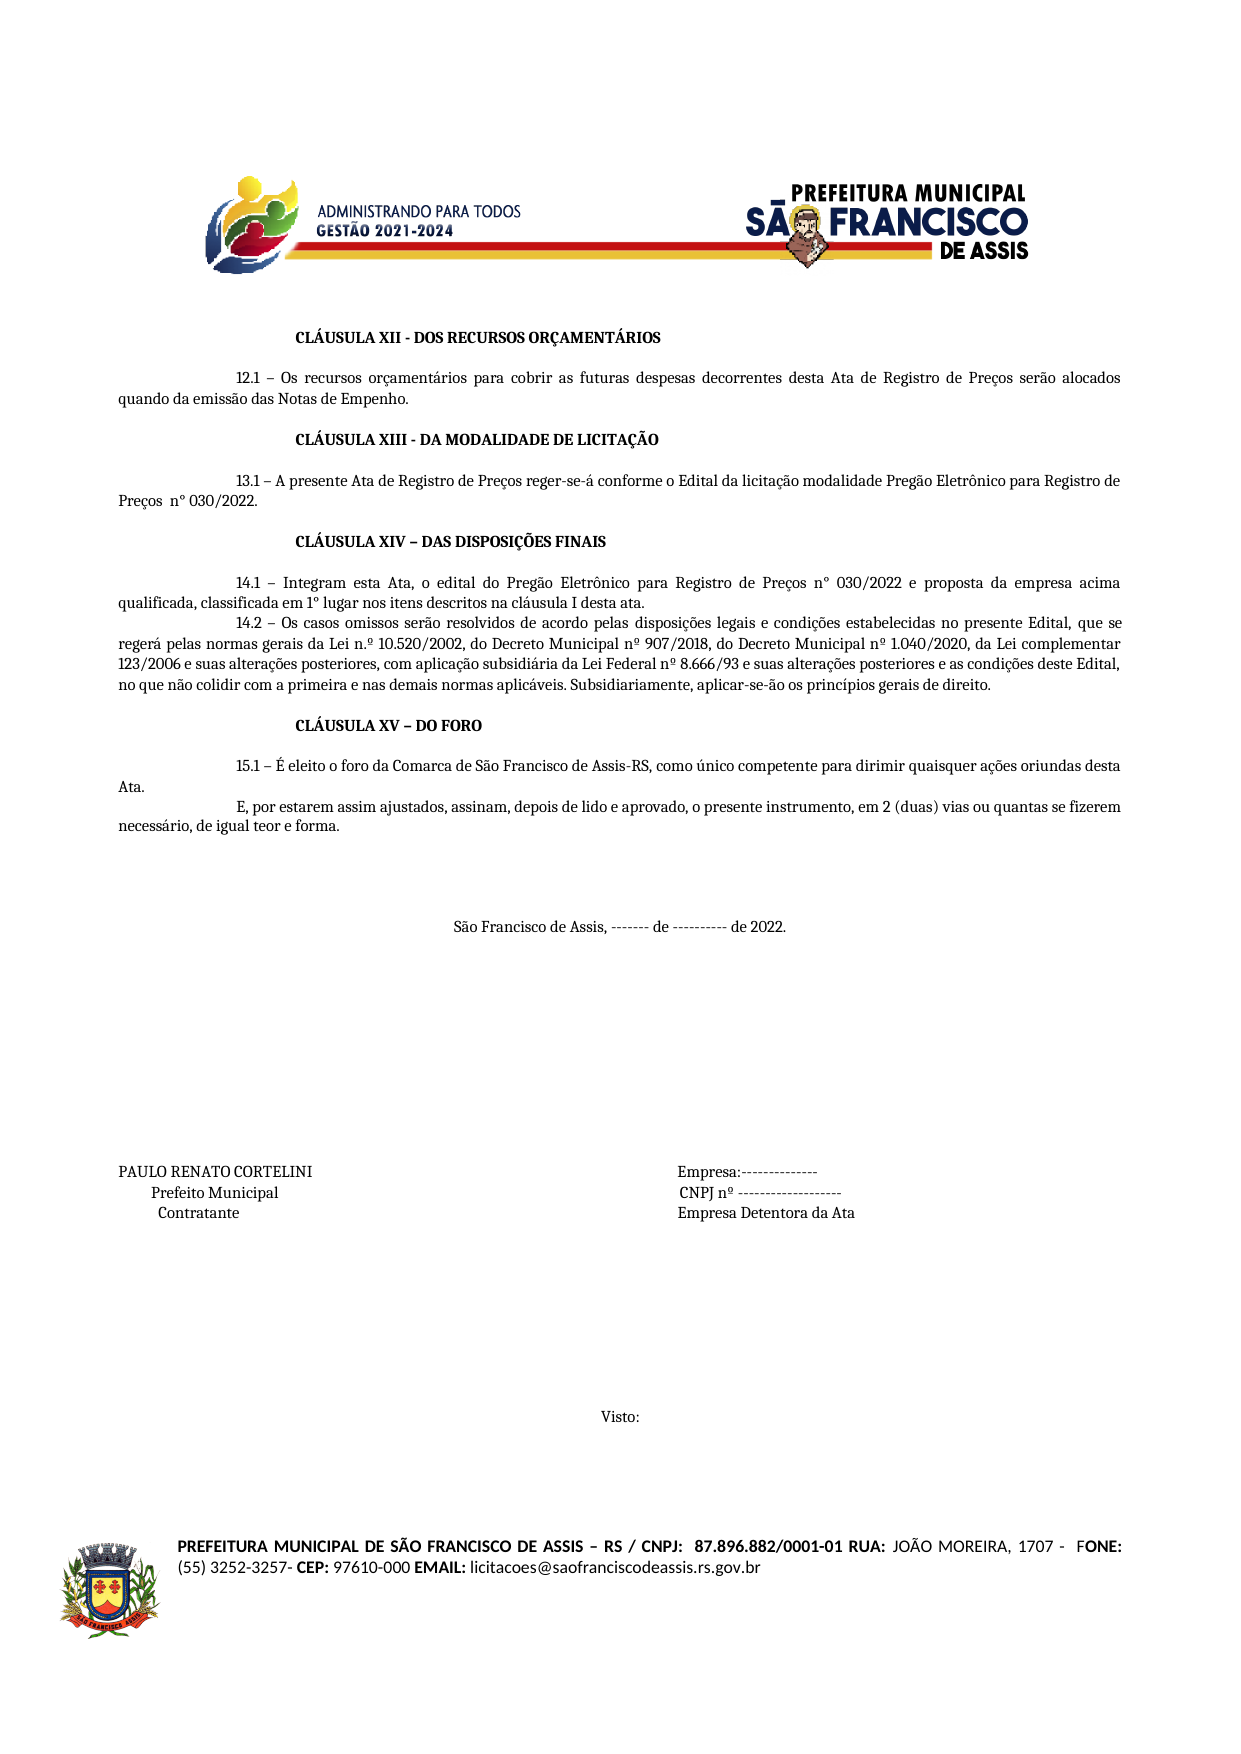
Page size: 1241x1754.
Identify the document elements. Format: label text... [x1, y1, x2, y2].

text Visto: [118, 1408, 1122, 1427]
text PAULO RENATO CORTELINI Empresa:-------------- [118, 1163, 1122, 1182]
text CLÁUSULA XII - DOS RECURSOS ORÇAMENTÁRIOS [118, 328, 1122, 347]
text 15.1 – É eleito o foro da Comarca de São Francisco de Assis-RS, como único competente para dirimir quaisquer ações oriundas desta Ata. [118, 757, 1122, 796]
text 13.1 – A presente Ata de Registro de Preços reger-se-á conforme o Edital da licitação modalidade Pregão Eletrônico para Registro de Preços n° 030/2022. [118, 471, 1122, 511]
text 14.2 – Os casos omissos serão resolvidos de acordo pelas disposições legais e condições estabelecidas no presente Edital, que se regerá pelas normas gerais da Lei n.º 10.520/2002, do Decreto Municipal nº 907/2018, do Decreto Municipal nº 1.040/2020, da Lei complementar 123/2006 e suas alterações posteriores, com aplicação subsidiária da Lei Federal nº 8.666/93 e suas alterações posteriores e as condições deste Edital, no que não colidir com a primeira e nas demais normas aplicáveis. Subsidiariamente, aplicar-se-ão os princípios gerais de direito. [118, 614, 1122, 694]
text CLÁUSULA XIV – DAS DISPOSIÇÕES FINAIS [118, 532, 1122, 551]
text 14.1 – Integram esta Ata, o edital do Pregão Eletrônico para Registro de Preços n° 030/2022 e proposta da empresa acima qualificada, classificada em 1° lugar nos itens descritos na cláusula I desta ata. [118, 573, 1122, 613]
text 12.1 – Os recursos orçamentários para cobrir as futuras despesas decorrentes desta Ata de Registro de Preços serão alocados quando da emissão das Notas de Empenho. [118, 369, 1122, 408]
text E, por estarem assim ajustados, assinam, depois de lido e aprovado, o presente instrumento, em 2 (duas) vias ou quantas se fizerem necessário, de igual teor e forma. [118, 798, 1122, 836]
text Prefeito Municipal CNPJ nº ------------------- [118, 1183, 1122, 1202]
text CLÁUSULA XV – DO FORO [118, 716, 1122, 735]
text CLÁUSULA XIII - DA MODALIDADE DE LICITAÇÃO [118, 430, 1122, 449]
text Contratante Empresa Detentora da Ata [118, 1203, 1122, 1223]
text São Francisco de Assis, ------- de ---------- de 2022. [118, 918, 1122, 937]
